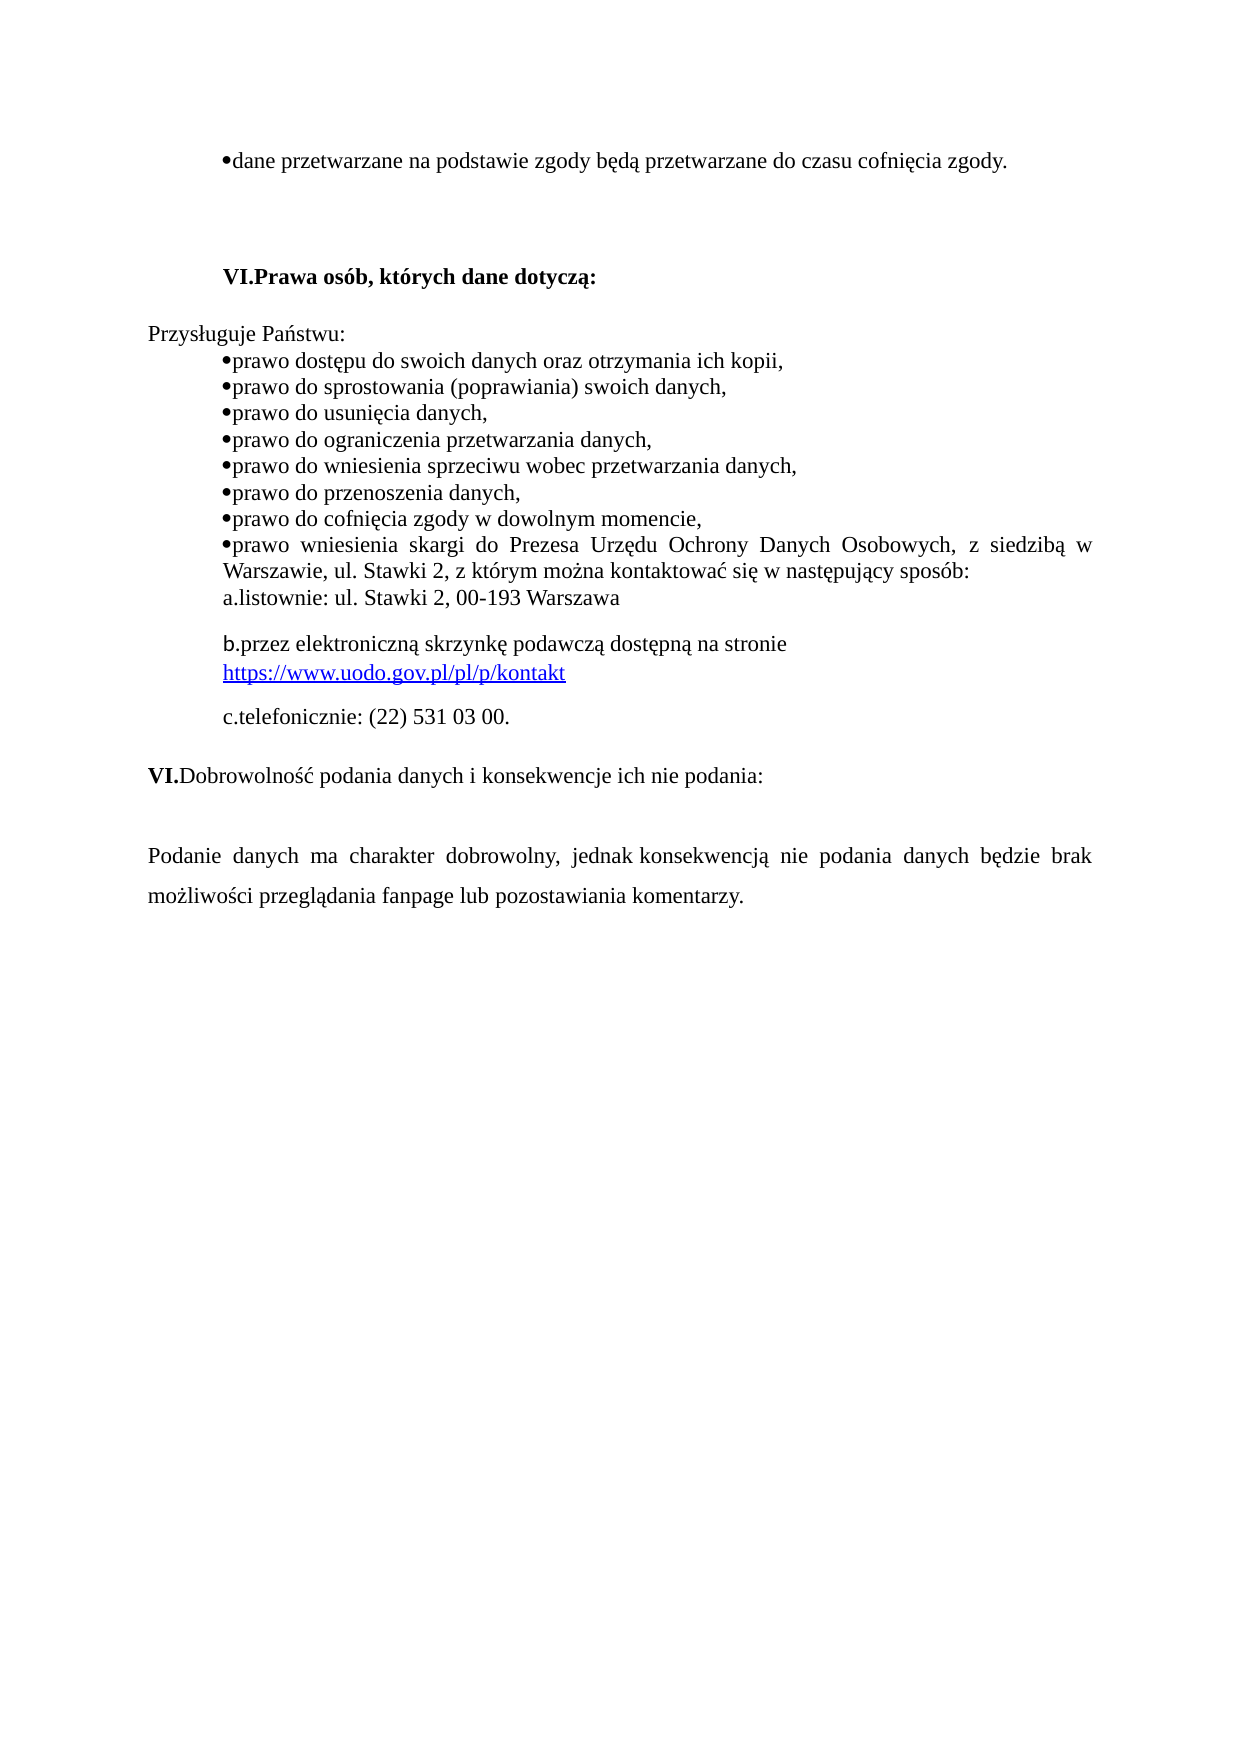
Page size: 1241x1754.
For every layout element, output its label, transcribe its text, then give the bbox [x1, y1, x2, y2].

list prawo do wniesienia sprzeciwu wobec przetwarzania danych, [223, 452, 1093, 478]
text Podanie danych ma charakter dobrowolny, jednak konsekwencją nie podania danych będzie brak możliwości przeglądania fanpage lub pozostawiania komentarzy. [148, 828, 1093, 908]
list prawo do cofnięcia zgody w dowolnym momencie, [223, 505, 1093, 531]
list prawo dostępu do swoich danych oraz otrzymania ich kopii, [223, 347, 1093, 373]
list dane przetwarzane na podstawie zgody będą przetwarzane do czasu cofnięcia zgody. [223, 148, 1093, 174]
list prawo do sprostowania (poprawiania) swoich danych, [223, 373, 1093, 399]
list telefonicznie: (22) 531 03 00. [223, 703, 1093, 730]
text Przysługuje Państwu: [148, 320, 1093, 347]
list prawo do przenoszenia danych, [223, 478, 1093, 505]
list prawo do usunięcia danych, [223, 399, 1093, 426]
list listownie: ul. Stawki 2, 00-193 Warszawa [223, 584, 1093, 610]
list prawo do ograniczenia przetwarzania danych, [223, 426, 1093, 452]
list Dobrowolność podania danych i konsekwencje ich nie podania: [148, 748, 1093, 788]
list prawo wniesienia skargi do Prezesa Urzędu Ochrony Danych Osobowych, z siedzibą w Warszawie, ul. Stawki 2, z którym można kontaktować się w następujący sposób: [223, 531, 1093, 584]
list przez elektroniczną skrzynkę podawczą dostępną na stronie https://www.uodo.gov.pl/pl/p/kontakt [223, 629, 1093, 685]
list Prawa osób, których dane dotyczą: [223, 263, 1093, 289]
